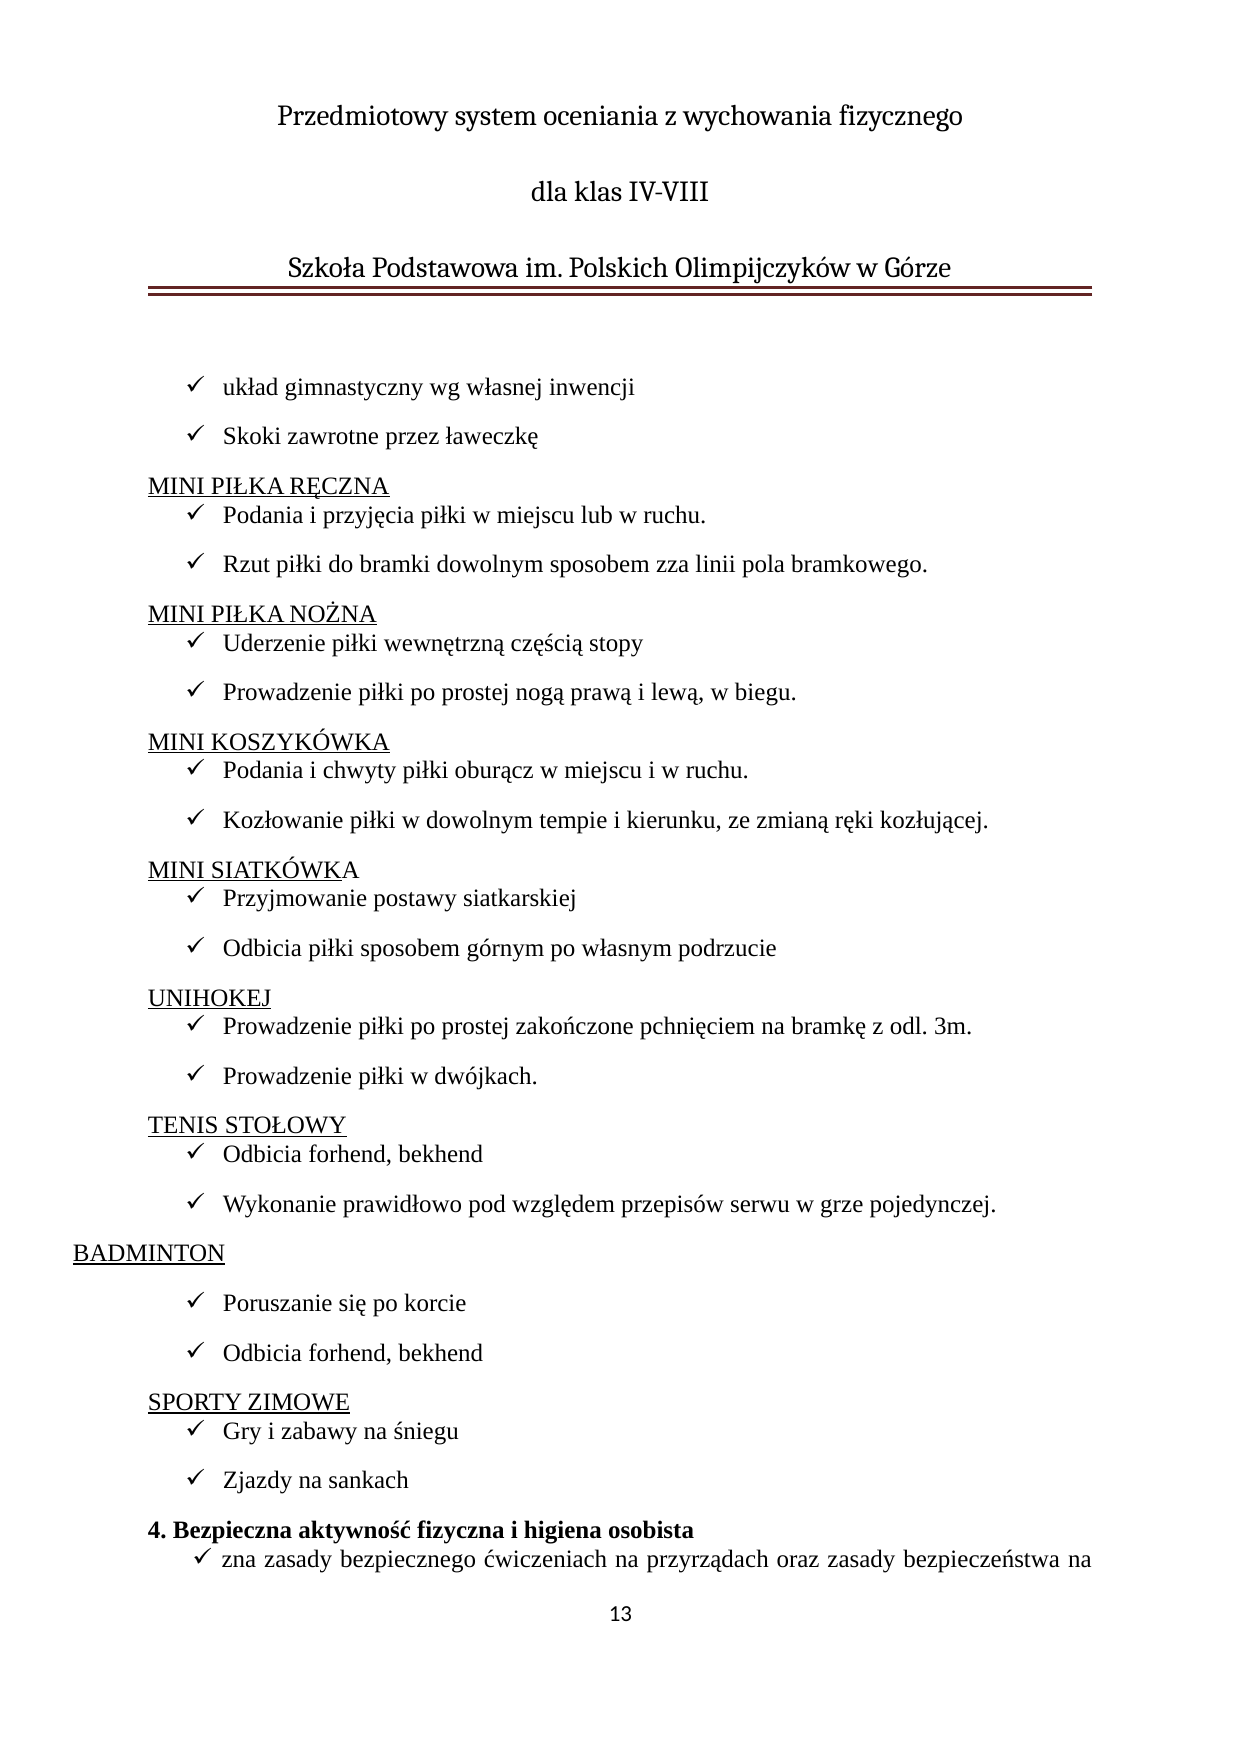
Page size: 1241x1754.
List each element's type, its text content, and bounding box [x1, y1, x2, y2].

list Skoki zawrotne przez ławeczkę [185, 421, 1092, 450]
list układ gimnastyczny wg własnej inwencji [185, 372, 1092, 401]
list Gry i zabawy na śniegu [185, 1416, 1092, 1445]
list Podania i przyjęcia piłki w miejscu lub w ruchu. [185, 500, 1092, 528]
list Rzut piłki do bramki dowolnym sposobem zza linii pola bramkowego. [185, 549, 1092, 578]
text UNIHOKEJ [148, 983, 1092, 1011]
list Wykonanie prawidłowo pod względem przepisów serwu w grze pojedynczej. [185, 1189, 1092, 1218]
text TENIS STOŁOWY [148, 1111, 1092, 1139]
text MINI PIŁKA RĘCZNA [148, 471, 1092, 500]
list Przyjmowanie postawy siatkarskiej [185, 883, 1092, 912]
text MINI PIŁKA NOŻNA [148, 599, 1092, 628]
list Kozłowanie piłki w dowolnym tempie i kierunku, ze zmianą ręki kozłującej. [185, 805, 1092, 834]
list BADMINTON [73, 1238, 1092, 1267]
list Prowadzenie piłki w dwójkach. [185, 1061, 1092, 1090]
list Zjazdy na sankach [185, 1466, 1092, 1494]
list zna zasady bezpiecznego ćwiczeniach na przyrządach oraz zasady bezpieczeństwa na [192, 1544, 1092, 1573]
text 4. Bezpieczna aktywność fizyczna i higiena osobista [148, 1515, 1092, 1544]
list Prowadzenie piłki po prostej zakończone pchnięciem na bramkę z odl. 3m. [185, 1011, 1092, 1040]
list Odbicia forhend, bekhend [185, 1139, 1092, 1168]
list Poruszanie się po korcie [185, 1288, 1092, 1317]
list Prowadzenie piłki po prostej nogą prawą i lewą, w biegu. [185, 677, 1092, 706]
text MINI SIATKÓWKA [148, 855, 1092, 883]
list Uderzenie piłki wewnętrzną częścią stopy [185, 628, 1092, 656]
list Podania i chwyty piłki oburącz w miejscu i w ruchu. [185, 756, 1092, 784]
list Odbicia piłki sposobem górnym po własnym podrzucie [185, 933, 1092, 962]
text SPORTY ZIMOWE [148, 1387, 1092, 1416]
text MINI KOSZYKÓWKA [148, 727, 1092, 756]
list Odbicia forhend, bekhend [185, 1338, 1092, 1366]
